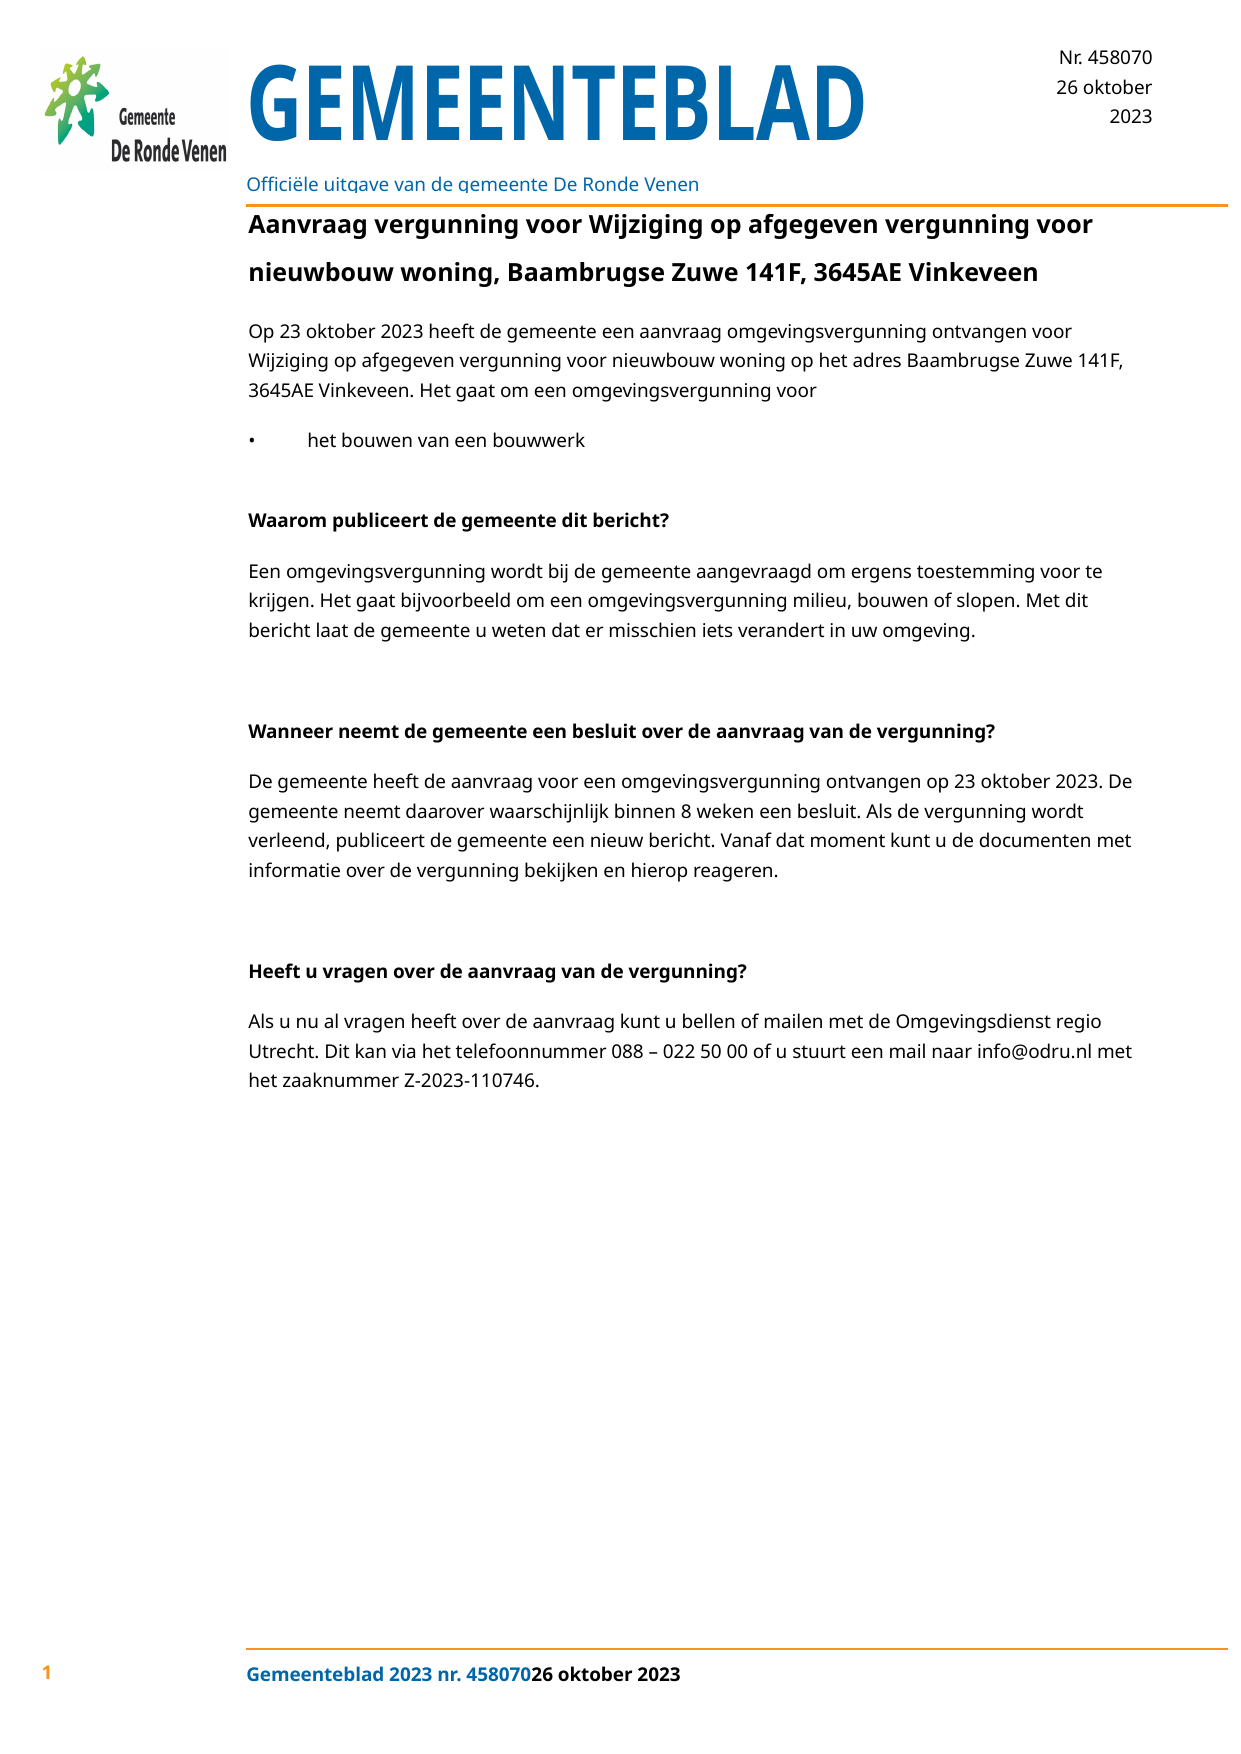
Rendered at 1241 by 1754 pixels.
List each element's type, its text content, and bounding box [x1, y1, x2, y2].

text Aanvraag vergunning voor Wijziging op afgegeven vergunning voor nieuwbouw woning, Baambrugse Zuwe 141F, 3645AE Vinkeveen [248, 207, 1152, 288]
text Heeft u vragen over de aanvraag van de vergunning? [248, 958, 1152, 984]
text Op 23 oktober 2023 heeft de gemeente een aanvraag omgevingsvergunning ontvangen voor Wijziging op afgegeven vergunning voor nieuwbouw woning op het adres Baambrugse Zuwe 141F, 3645AE Vinkeveen. Het gaat om een omgevingsvergunning voor [248, 318, 1152, 403]
text Een omgevingsvergunning wordt bij de gemeente aangevraagd om ergens toestemming voor te krijgen. Het gaat bijvoorbeeld om een omgevingsvergunning milieu, bouwen of slopen. Met dit bericht laat de gemeente u weten dat er misschien iets verandert in uw omgeving. [248, 558, 1152, 643]
text Wanneer neemt de gemeente een besluit over de aanvraag van de vergunning? [248, 718, 1152, 744]
text Als u nu al vragen heeft over de aanvraag kunt u bellen of mailen met de Omgevingsdienst regio Utrecht. Dit kan via het telefoonnummer 088 – 022 50 00 of u stuurt een mail naar info@odru.nl met het zaaknummer Z-2023-110746. [248, 1008, 1152, 1093]
text De gemeente heeft de aanvraag voor een omgevingsvergunning ontvangen op 23 oktober 2023. De gemeente neemt daarover waarschijnlijk binnen 8 weken een besluit. Als de vergunning wordt verleend, publiceert de gemeente een nieuw bericht. Vanaf dat moment kunt u de documenten met informatie over de vergunning bekijken en hierop reageren. [248, 768, 1152, 883]
text Waarom publiceert de gemeente dit bericht? [248, 507, 1152, 533]
list het bouwen van een bouwwerk [248, 427, 1152, 453]
picture [41, 47, 231, 172]
